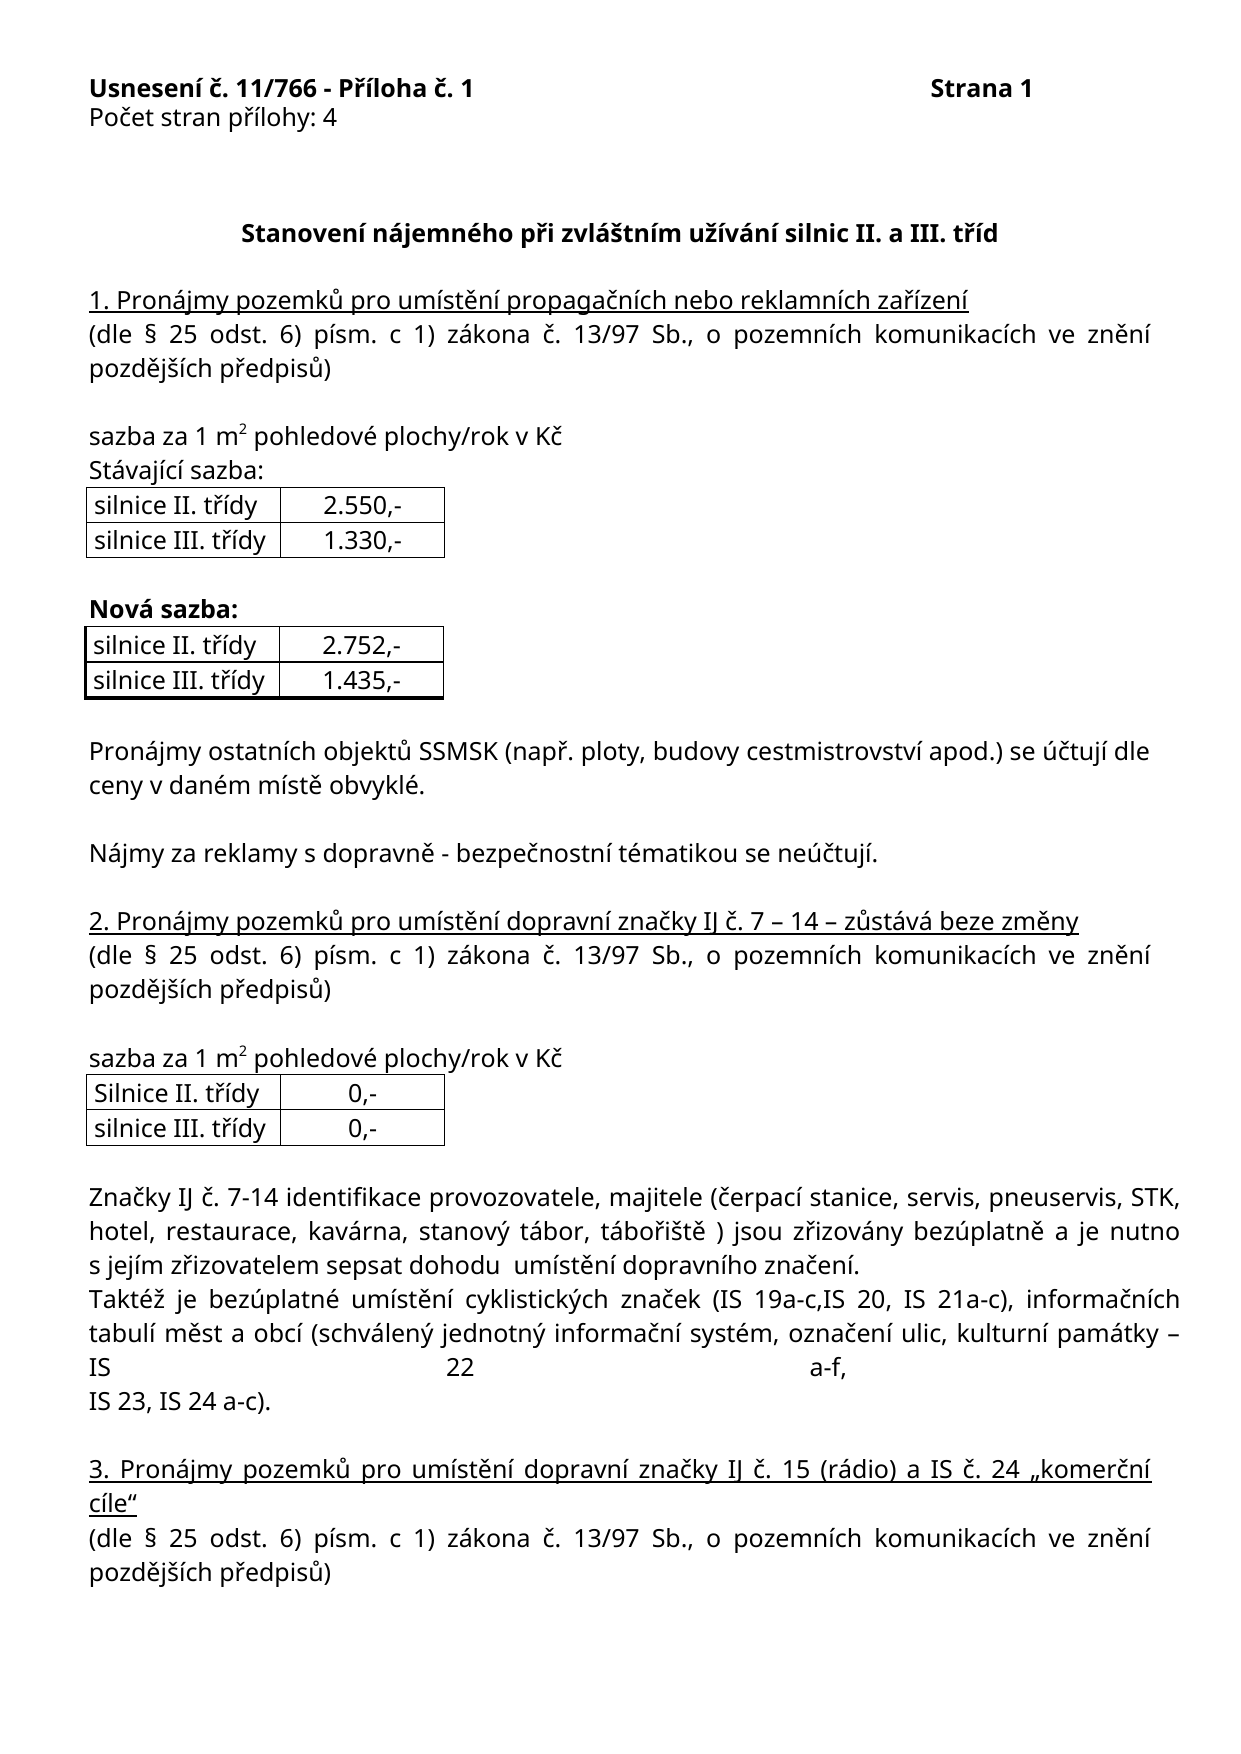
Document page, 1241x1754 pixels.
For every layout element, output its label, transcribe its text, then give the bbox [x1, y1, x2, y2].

text Značky IJ č. 7-14 identifikace provozovatele, majitele (čerpací stanice, servis, pneuservis, STK, hotel, restaurace, kavárna, stanový tábor, tábořiště ) jsou zřizovány bezúplatně a je nutno s jejím zřizovatelem sepsat dohodu umístění dopravního značení. [89, 1179, 1182, 1282]
text 3. Pronájmy pozemků pro umístění dopravní značky IJ č. 15 (rádio) a IS č. 24 „komerční [89, 1452, 1152, 1481]
table_cell silnice III. třídy [87, 523, 280, 557]
subtitle 2. Pronájmy pozemků pro umístění dopravní značky IJ č. 7 – 14 – zůstává beze změny [89, 904, 1152, 938]
subtitle Pronájmy ostatních objektů SSMSK (např. ploty, budovy cestmistrovství apod.) se účtují dle ceny v daném místě obvyklé. [89, 734, 1152, 802]
table_cell 0,- [281, 1110, 444, 1144]
text Stanovení nájemného při zvláštním užívání silnic II. a III. tříd [89, 219, 1152, 248]
table_header silnice II. třídy [87, 627, 279, 661]
table_cell 1.330,- [281, 523, 444, 557]
table_cell 1.435,- [280, 663, 443, 696]
text cíle“ [89, 1483, 1152, 1520]
table_header 2.550,- [281, 488, 444, 522]
subtitle Stávající sazba: [89, 453, 1152, 487]
subtitle Nová sazba: [89, 592, 1152, 626]
table_header silnice II. třídy [87, 488, 280, 522]
table_cell silnice III. třídy [87, 663, 279, 696]
text Taktéž je bezúplatné umístění cyklistických značek (IS 19a-c,IS 20, IS 21a-c), informačních tabulí měst a obcí (schválený jednotný informační systém, označení ulic, kulturní památky – IS 22 a-f, IS 23, IS 24 a-c). [89, 1282, 1182, 1418]
text (dle § 25 odst. 6) písm. c 1) zákona č. 13/97 Sb., o pozemních komunikacích ve znění pozdějších předpisů) [89, 938, 1152, 1006]
text (dle § 25 odst. 6) písm. c 1) zákona č. 13/97 Sb., o pozemních komunikacích ve znění pozdějších předpisů) [89, 317, 1152, 385]
table_header 2.752,- [280, 627, 443, 661]
table_header Silnice II. třídy [87, 1075, 280, 1109]
text (dle § 25 odst. 6) písm. c 1) zákona č. 13/97 Sb., o pozemních komunikacích ve znění pozdějších předpisů) [89, 1520, 1152, 1588]
table_cell silnice III. třídy [87, 1110, 280, 1144]
table_header 0,- [281, 1075, 444, 1109]
subtitle sazba za 1 m2 pohledové plochy/rok v Kč [89, 419, 1152, 453]
subtitle Nájmy za reklamy s dopravně - bezpečnostní tématikou se neúčtují. [89, 836, 1152, 870]
subtitle 1. Pronájmy pozemků pro umístění propagačních nebo reklamních zařízení [89, 282, 1152, 317]
subtitle sazba za 1 m2 pohledové plochy/rok v Kč [89, 1040, 1152, 1074]
